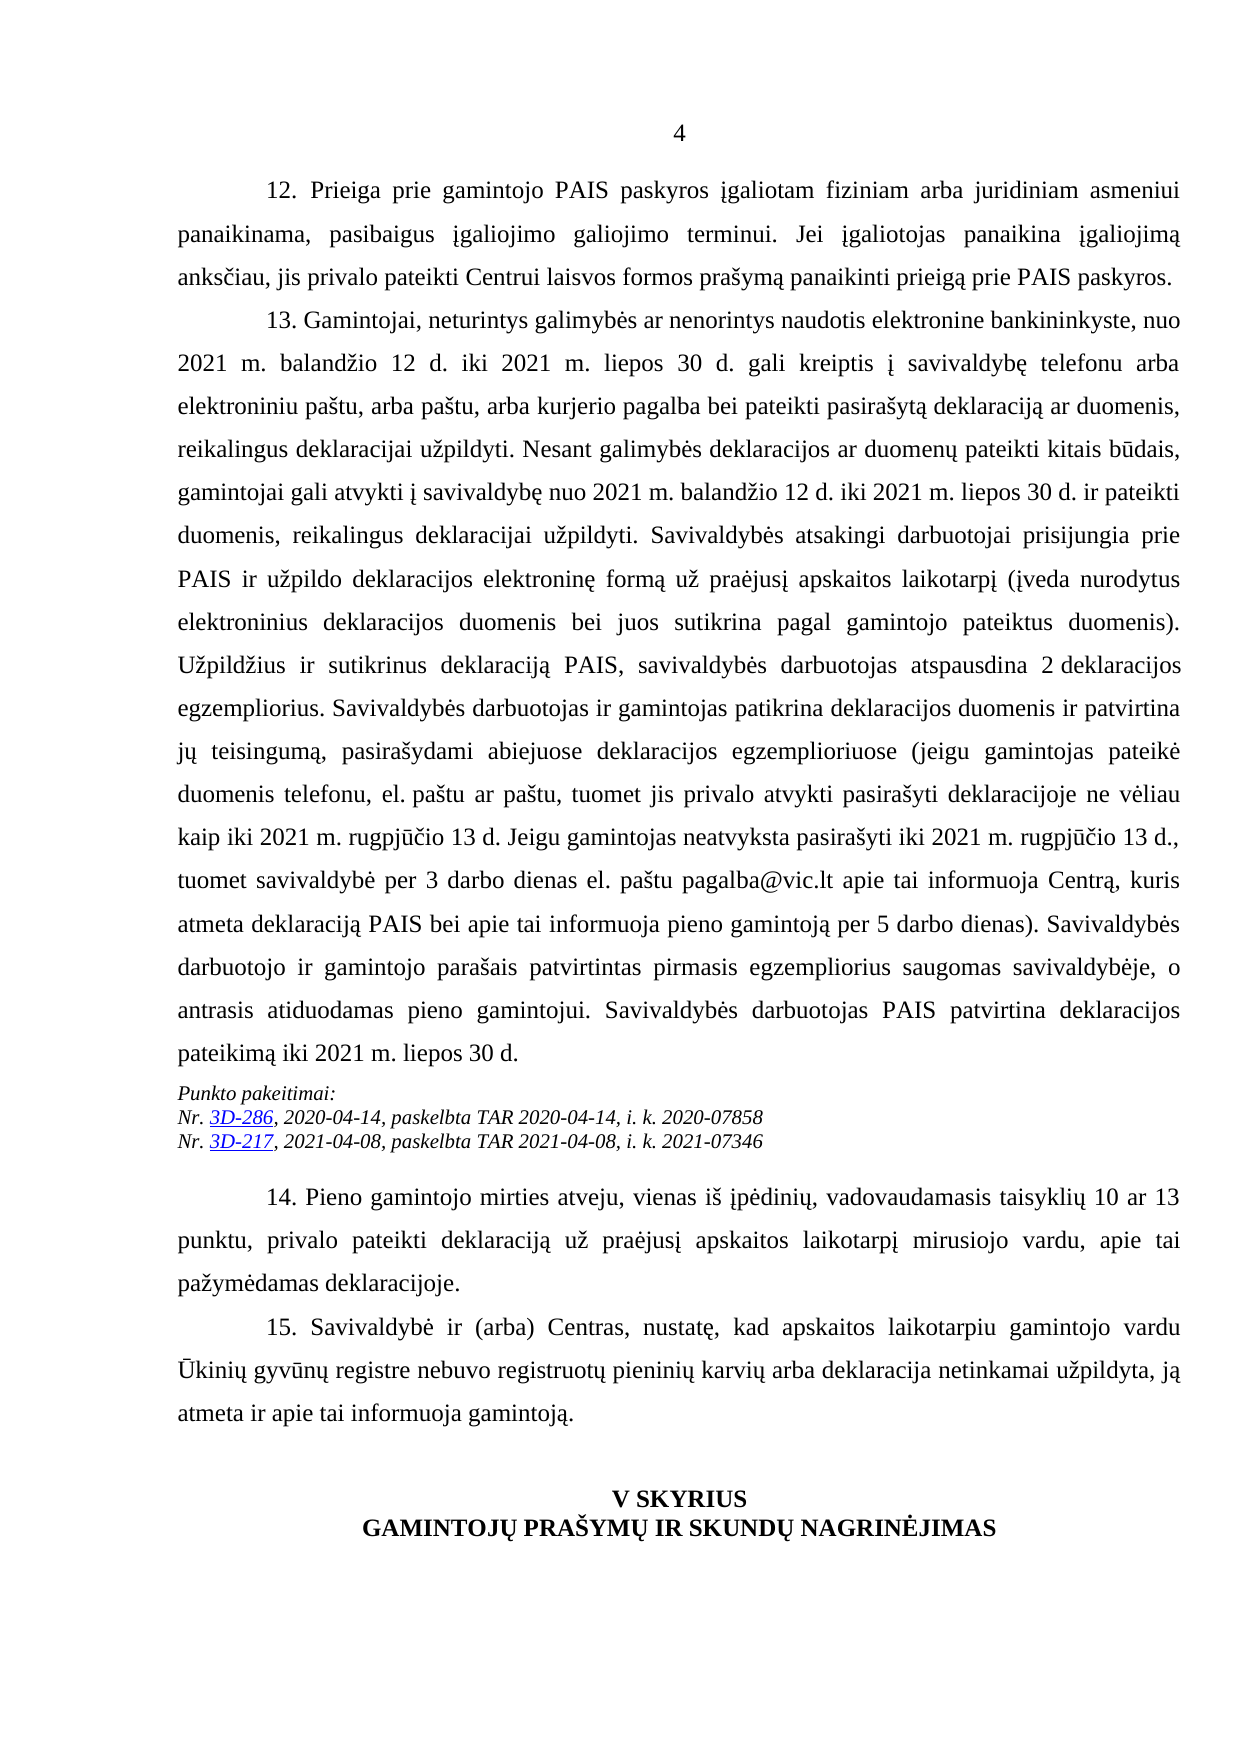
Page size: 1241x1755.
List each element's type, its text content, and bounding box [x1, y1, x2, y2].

text 15. Savivaldybė ir (arba) Centras, nustatę, kad apskaitos laikotarpiu gamintojo vardu Ūkinių gyvūnų registre nebuvo registruotų pieninių karvių arba deklaracija netinkamai užpildyta, ją atmeta ir apie tai informuoja gamintoją. [177, 1312, 1181, 1427]
text GAMINTOJŲ PRAŠYMŲ IR SKUNDŲ NAGRINĖJIMAS [177, 1513, 1181, 1542]
text 13. Gamintojai, neturintys galimybės ar nenorintys naudotis elektronine bankininkyste, nuo 2021 m. balandžio 12 d. iki 2021 m. liepos 30 d. gali kreiptis į savivaldybę telefonu arba elektroniniu paštu, arba paštu, arba kurjerio pagalba bei pateikti pasirašytą deklaraciją ar duomenis, reikalingus deklaracijai užpildyti. Nesant galimybės deklaracijos ar duomenų pateikti kitais būdais, gamintojai gali atvykti į savivaldybę nuo 2021 m. balandžio 12 d. iki 2021 m. liepos 30 d. ir pateikti duomenis, reikalingus deklaracijai užpildyti. Savivaldybės atsakingi darbuotojai prisijungia prie PAIS ir užpildo deklaracijos elektroninę formą už praėjusį apskaitos laikotarpį (įveda nurodytus elektroninius deklaracijos duomenis bei juos sutikrina pagal gamintojo pateiktus duomenis). Užpildžius ir sutikrinus deklaraciją PAIS, savivaldybės darbuotojas atspausdina 2 deklaracijos egzempliorius. Savivaldybės darbuotojas ir gamintojas patikrina deklaracijos duomenis ir patvirtina jų teisingumą, pasirašydami abiejuose deklaracijos egzemplioriuose (jeigu gamintojas pateikė duomenis telefonu, el. paštu ar paštu, tuomet jis privalo atvykti pasirašyti deklaracijoje ne vėliau kaip iki 2021 m. rugpjūčio 13 d. Jeigu gamintojas neatvyksta pasirašyti iki 2021 m. rugpjūčio 13 d., tuomet savivaldybė per 3 darbo dienas el. paštu pagalba@vic.lt apie tai informuoja Centrą, kuris atmeta deklaraciją PAIS bei apie tai informuoja pieno gamintoją per 5 darbo dienas). Savivaldybės darbuotojo ir gamintojo parašais patvirtintas pirmasis egzempliorius saugomas savivaldybėje, o antrasis atiduodamas pieno gamintojui. Savivaldybės darbuotojas PAIS patvirtina deklaracijos pateikimą iki 2021 m. liepos 30 d. [177, 305, 1181, 1067]
text V SKYRIUS [177, 1484, 1181, 1513]
text Nr. 3D-217, 2021-04-08, paskelbta TAR 2021-04-08, i. k. 2021-07346 [177, 1129, 1181, 1153]
text Nr. 3D-286, 2020-04-14, paskelbta TAR 2020-04-14, i. k. 2020-07858 [177, 1105, 1181, 1129]
text Punkto pakeitimai: [177, 1081, 1181, 1105]
text 14. Pieno gamintojo mirties atveju, vienas iš įpėdinių, vadovaudamasis taisyklių 10 ar 13 punktu, privalo pateikti deklaraciją už praėjusį apskaitos laikotarpį mirusiojo vardu, apie tai pažymėdamas deklaracijoje. [177, 1182, 1181, 1297]
text 12. Prieiga prie gamintojo PAIS paskyros įgaliotam fiziniam arba juridiniam asmeniui panaikinama, pasibaigus įgaliojimo galiojimo terminui. Jei įgaliotojas panaikina įgaliojimą anksčiau, jis privalo pateikti Centrui laisvos formos prašymą panaikinti prieigą prie PAIS paskyros. [177, 176, 1181, 291]
